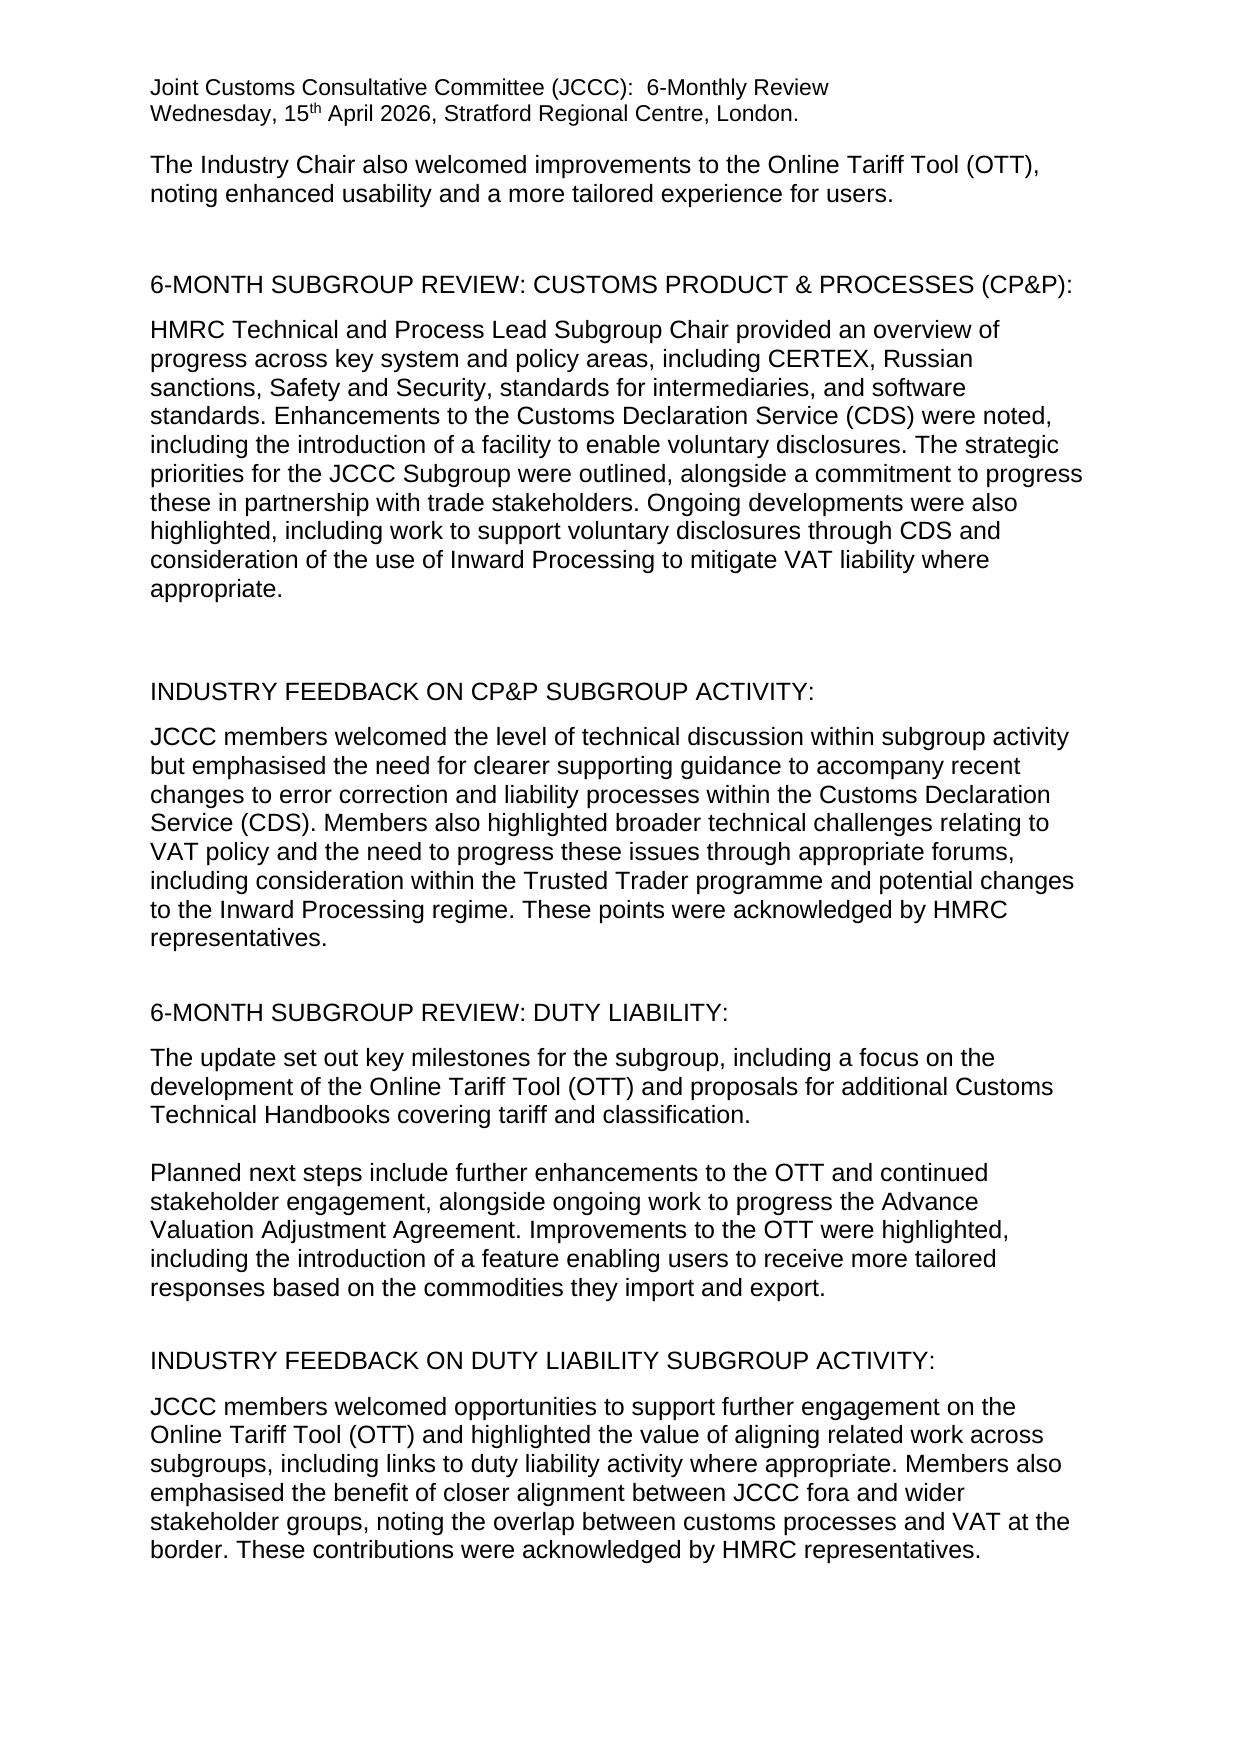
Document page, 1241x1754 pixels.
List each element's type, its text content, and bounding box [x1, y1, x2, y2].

text INDUSTRY FEEDBACK ON CP&P SUBGROUP ACTIVITY: [150, 619, 1090, 705]
text 6-MONTH SUBGROUP REVIEW: DUTY LIABILITY: [150, 969, 1090, 1026]
text HMRC Technical and Process Lead Subgroup Chair provided an overview of progress across key system and policy areas, including CERTEX, Russian sanctions, Safety and Security, standards for intermediaries, and software standards. Enhancements to the Customs Declaration Service (CDS) were noted, including the introduction of a facility to enable voluntary disclosures. The strategic priorities for the JCCC Subgroup were outlined, alongside a commitment to progress these in partnership with trade stakeholders. Ongoing developments were also highlighted, including work to support voluntary disclosures through CDS and consideration of the use of Inward Processing to mitigate VAT liability where appropriate. [150, 315, 1090, 602]
text INDUSTRY FEEDBACK ON DUTY LIABILITY SUBGROUP ACTIVITY: [150, 1346, 1090, 1375]
text 6-MONTH SUBGROUP REVIEW: CUSTOMS PRODUCT & PROCESSES (CP&P): [150, 269, 1090, 298]
text JCCC members welcomed opportunities to support further engagement on the Online Tariff Tool (OTT) and highlighted the value of aligning related work across subgroups, including links to duty liability activity where appropriate. Members also emphasised the benefit of closer alignment between JCCC fora and wider stakeholder groups, noting the overlap between customs processes and VAT at the border. These contributions were acknowledged by HMRC representatives. [150, 1392, 1090, 1564]
text The update set out key milestones for the subgroup, including a focus on the development of the Online Tariff Tool (OTT) and proposals for additional Customs Technical Handbooks covering tariff and classification. Planned next steps include further enhancements to the OTT and continued stakeholder engagement, alongside ongoing work to progress the Advance Valuation Adjustment Agreement. Improvements to the OTT were highlighted, including the introduction of a feature enabling users to receive more tailored responses based on the commodities they import and export. [150, 1043, 1090, 1330]
text JCCC members welcomed the level of technical discussion within subgroup activity but emphasised the need for clearer supporting guidance to accompany recent changes to error correction and liability processes within the Customs Declaration Service (CDS). Members also highlighted broader technical challenges relating to VAT policy and the need to progress these issues through appropriate forums, including consideration within the Trusted Trader programme and potential changes to the Inward Processing regime. These points were acknowledged by HMRC representatives. [150, 722, 1090, 952]
text The Industry Chair also welcomed improvements to the Online Tariff Tool (OTT), noting enhanced usability and a more tailored experience for users. [150, 150, 1090, 207]
